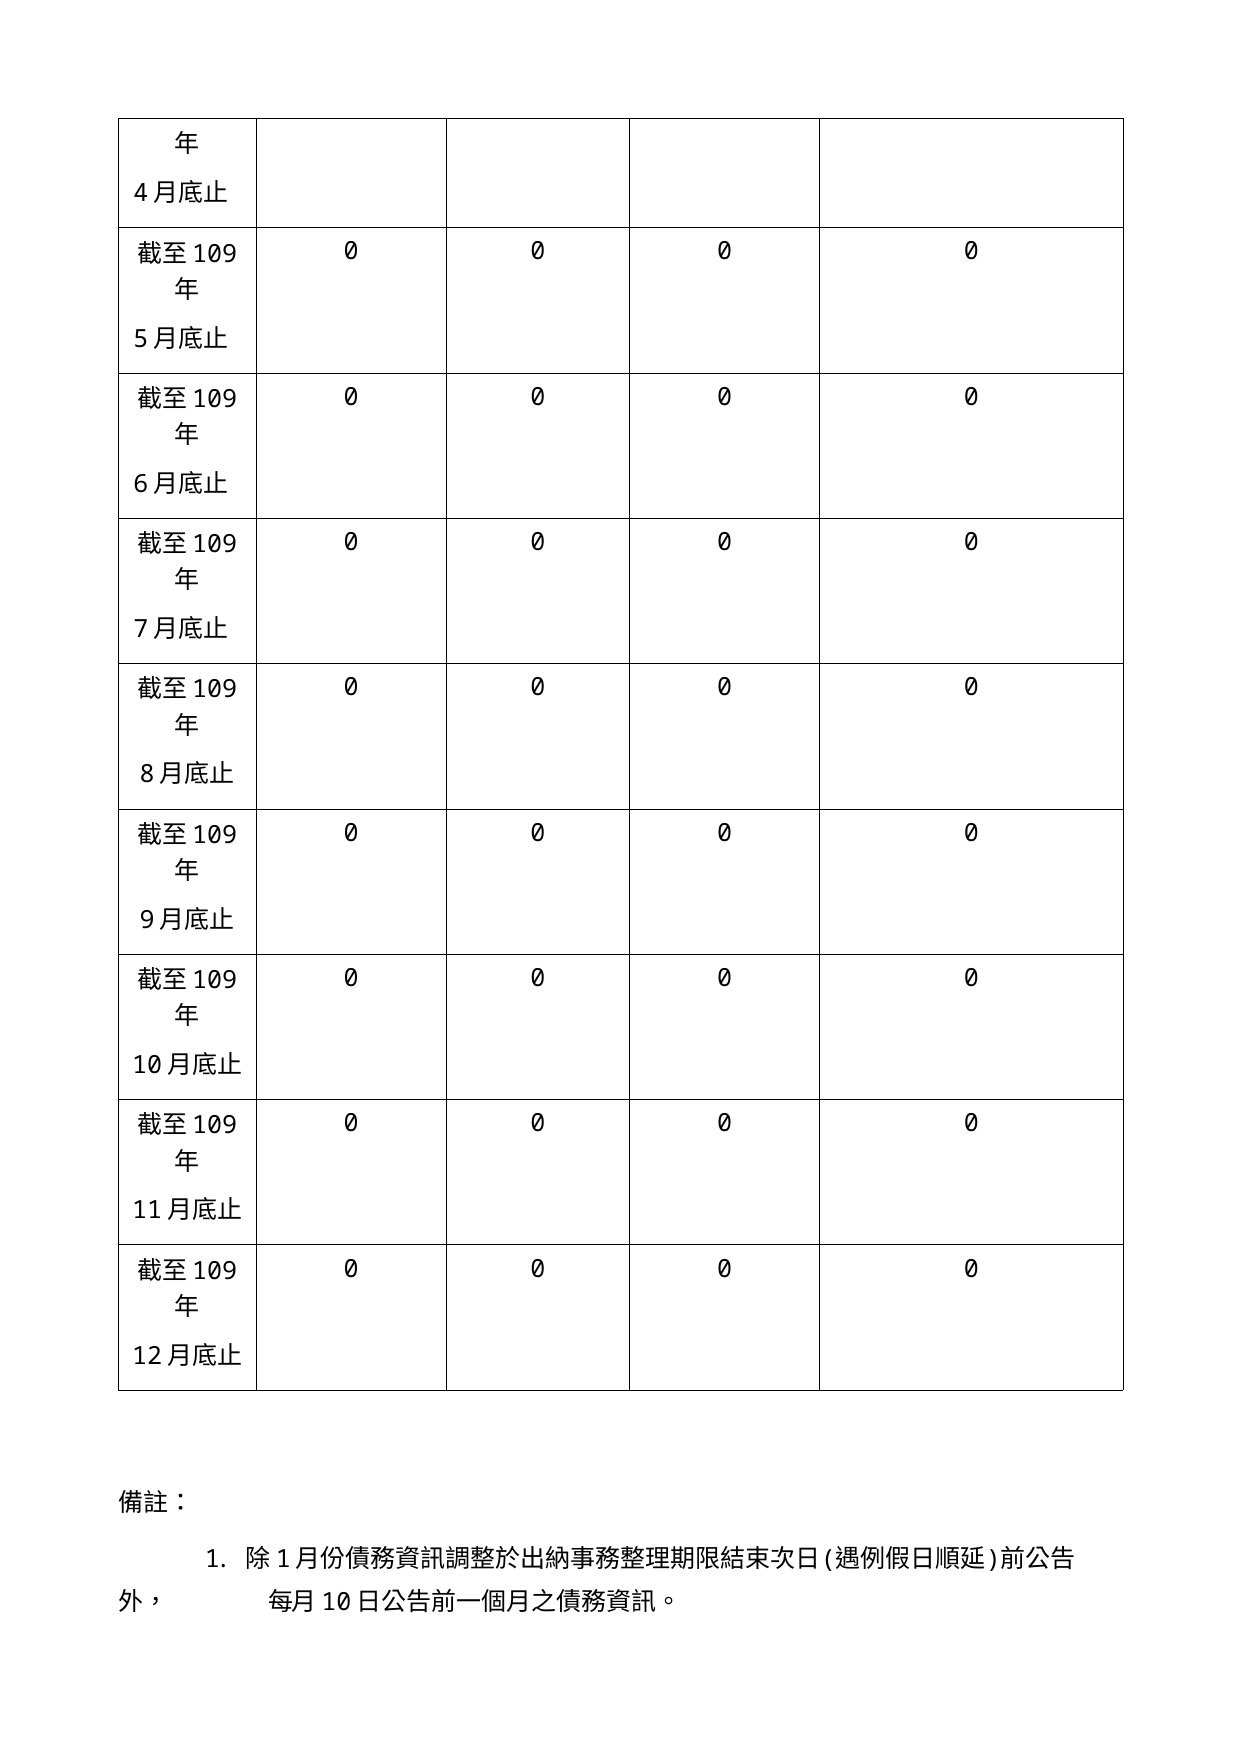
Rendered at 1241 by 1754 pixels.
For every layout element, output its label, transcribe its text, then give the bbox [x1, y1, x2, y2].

table_cell 0 [257, 228, 446, 372]
table_cell 0 [630, 519, 819, 663]
table_cell 0 [630, 1100, 819, 1244]
table_cell 0 [820, 664, 1123, 808]
table_cell [447, 119, 629, 227]
table_cell 0 [447, 1245, 629, 1390]
table_cell 截至109年 9月底止 [119, 810, 256, 954]
table_cell 0 [447, 955, 629, 1099]
table_cell 0 [257, 955, 446, 1099]
table_cell 截至109年 12月底止 [119, 1245, 256, 1390]
table_cell 0 [630, 810, 819, 954]
table_cell 截至109年 6月底止 [119, 374, 256, 518]
table_cell [630, 119, 819, 227]
table_cell 截至109年 11月底止 [119, 1100, 256, 1244]
table_cell [257, 119, 446, 227]
table_cell 0 [447, 519, 629, 663]
table_cell 0 [630, 228, 819, 372]
table_cell 0 [257, 519, 446, 663]
table_cell 截至109年 10月底止 [119, 955, 256, 1099]
table_cell 0 [447, 1100, 629, 1244]
table_cell 0 [630, 1245, 819, 1390]
table_cell 0 [630, 955, 819, 1099]
table_cell 0 [630, 664, 819, 808]
table_cell 0 [820, 1100, 1123, 1244]
table_cell 0 [820, 374, 1123, 518]
table_cell 0 [447, 374, 629, 518]
table_cell [820, 119, 1123, 227]
table_cell 0 [257, 374, 446, 518]
table_cell 0 [257, 664, 446, 808]
text 1. 除1月份債務資訊調整於出納事務整理期限結束次日(遇例假日順延)前公告外， 每月10日公告前一個月之債務資訊。 [118, 1538, 1080, 1617]
table_cell 0 [447, 664, 629, 808]
table_cell 截至109年 8月底止 [119, 664, 256, 808]
table_cell 截至109年 5月底止 [119, 228, 256, 372]
table_cell 0 [630, 374, 819, 518]
table_cell 0 [257, 810, 446, 954]
table_cell 0 [447, 228, 629, 372]
table_cell 0 [820, 1245, 1123, 1390]
table_cell 0 [257, 1245, 446, 1390]
table_cell 0 [820, 228, 1123, 372]
table_cell 0 [257, 1100, 446, 1244]
table_cell 0 [447, 810, 629, 954]
table_cell 0 [820, 519, 1123, 663]
table_cell 0 [820, 955, 1123, 1099]
table_cell 年 4月底止 [119, 119, 256, 227]
text 備註： [118, 1483, 1122, 1519]
table_cell 截至109年 7月底止 [119, 519, 256, 663]
table_cell 0 [820, 810, 1123, 954]
